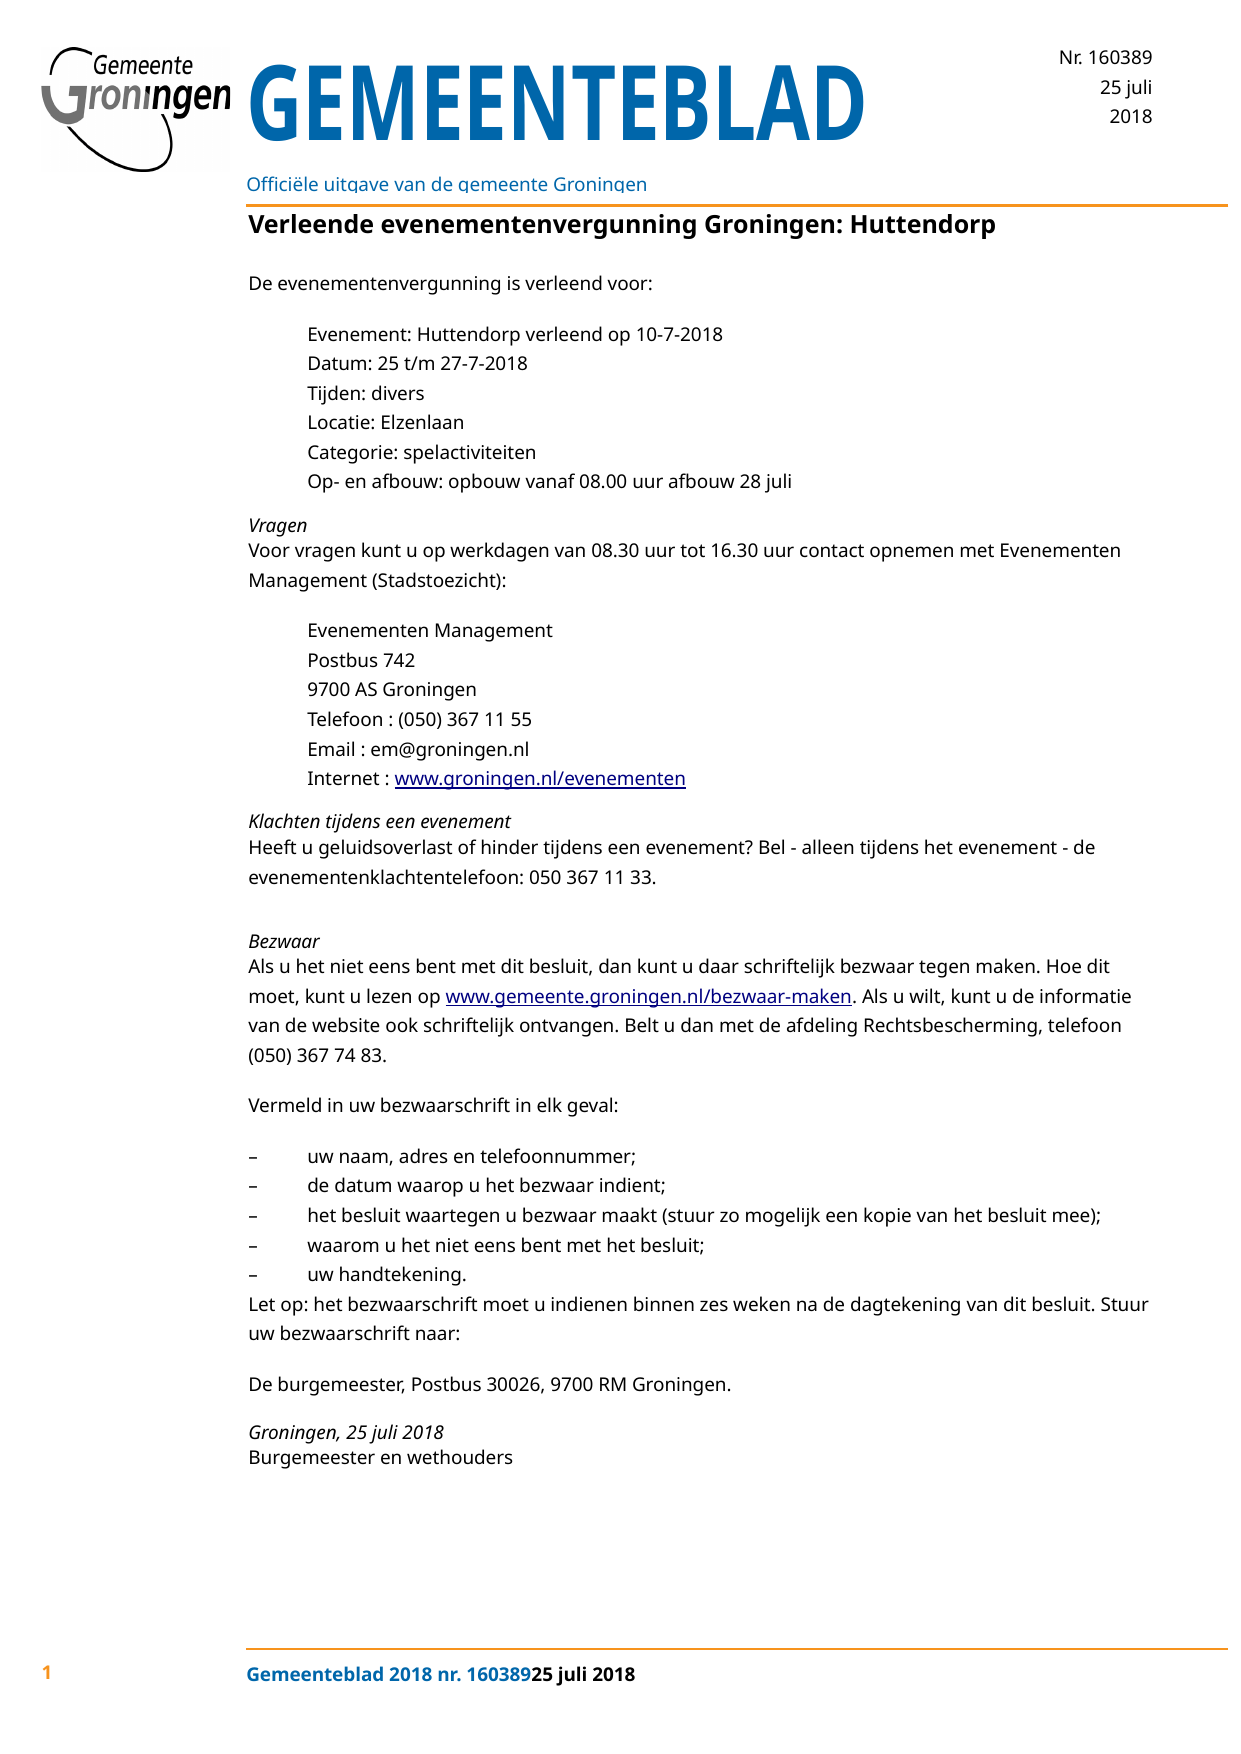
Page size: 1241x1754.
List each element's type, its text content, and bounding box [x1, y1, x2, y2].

list Evenementen Management [248, 617, 1152, 643]
text Vragen [248, 512, 1152, 537]
list Tijden: divers [248, 380, 1152, 406]
text Heeft u geluidsoverlast of hinder tijdens een evenement? Bel - alleen tijdens het evenement - de evenementenklachtentelefoon: 050 367 11 33. [248, 834, 1152, 889]
text De evenementenvergunning is verleend voor: [248, 270, 1152, 296]
list Postbus 742 [248, 647, 1152, 673]
picture [41, 47, 231, 172]
list Op- en afbouw: opbouw vanaf 08.00 uur afbouw 28 juli [248, 469, 1152, 494]
list 9700 AS Groningen [248, 677, 1152, 702]
text Als u het niet eens bent met dit besluit, dan kunt u daar schriftelijk bezwaar tegen maken. Hoe dit moet, kunt u lezen op www.gemeente.groningen.nl/bezwaar-maken. Als u wilt, kunt u de informatie van de website ook schriftelijk ontvangen. Belt u dan met de afdeling Rechtsbescherming, telefoon (050) 367 74 83. [248, 953, 1152, 1068]
list Locatie: Elzenlaan [248, 409, 1152, 435]
text Bezwaar [248, 928, 1152, 953]
text Voor vragen kunt u op werkdagen van 08.30 uur tot 16.30 uur contact opnemen met Evenementen Management (Stadstoezicht): [248, 537, 1152, 593]
list uw naam, adres en telefoonnummer; [248, 1143, 1152, 1169]
text Verleende evenementenvergunning Groningen: Huttendorp [248, 207, 1152, 241]
list Email : em@groningen.nl [248, 736, 1152, 762]
text Let op: het bezwaarschrift moet u indienen binnen zes weken na de dagtekening van dit besluit. Stuur uw bezwaarschrift naar: [248, 1291, 1152, 1346]
list de datum waarop u het bezwaar indient; [248, 1173, 1152, 1198]
list Telefoon : (050) 367 11 55 [248, 706, 1152, 732]
text Vermeld in uw bezwaarschrift in elk geval: [248, 1093, 1152, 1118]
list uw handtekening. [248, 1261, 1152, 1287]
list het besluit waartegen u bezwaar maakt (stuur zo mogelijk een kopie van het besluit mee); [248, 1202, 1152, 1228]
list Internet : www.groningen.nl/evenementen [248, 765, 1152, 791]
list Evenement: Huttendorp verleend op 10-7-2018 [248, 321, 1152, 346]
text Burgemeester en wethouders [248, 1444, 1152, 1470]
list Datum: 25 t/m 27-7-2018 [248, 350, 1152, 376]
list Categorie: spelactiviteiten [248, 439, 1152, 465]
text Klachten tijdens een evenement [248, 808, 1152, 834]
list waarom u het niet eens bent met het besluit; [248, 1232, 1152, 1258]
text De burgemeester, Postbus 30026, 9700 RM Groningen. [248, 1371, 1152, 1397]
text Groningen, 25 juli 2018 [248, 1419, 1152, 1444]
